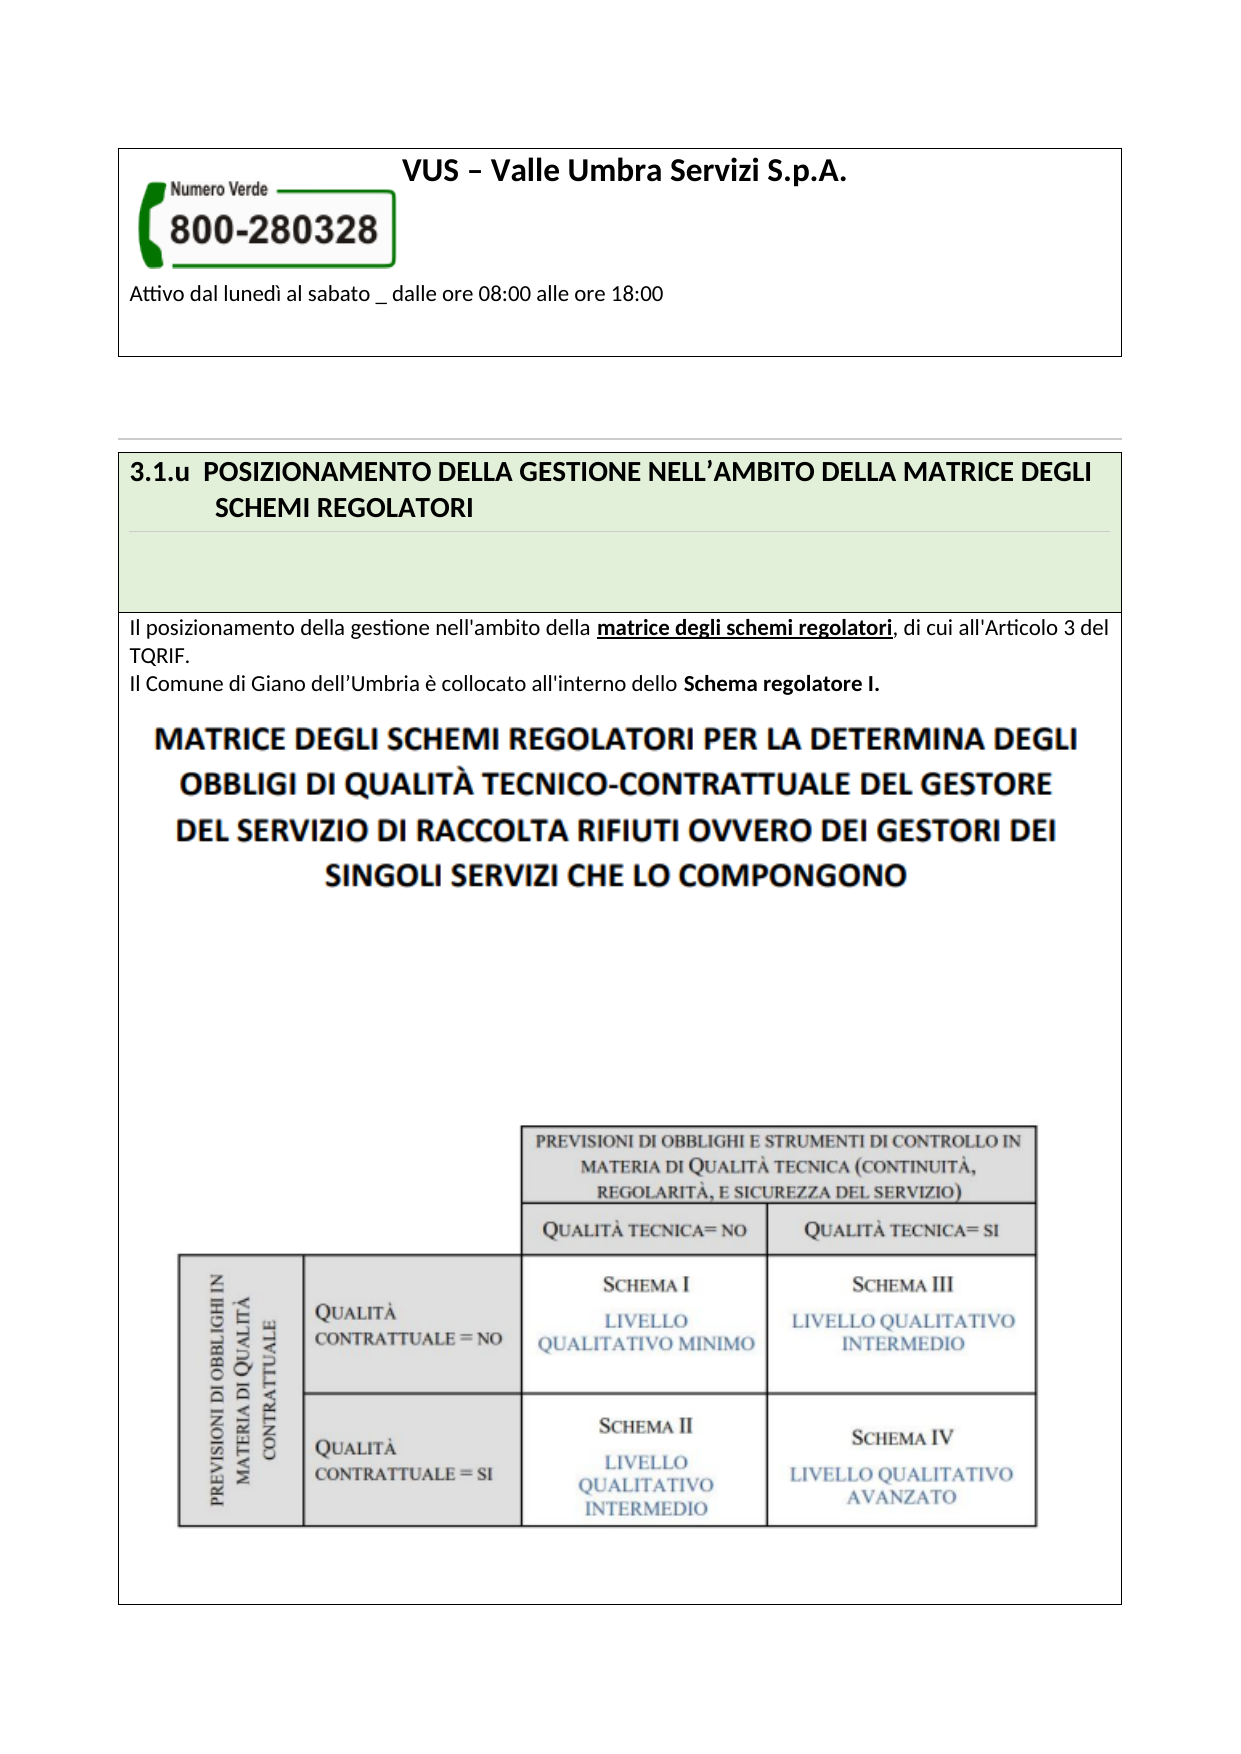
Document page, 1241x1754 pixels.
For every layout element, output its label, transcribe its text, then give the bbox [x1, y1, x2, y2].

table_cell Il posizionamento della gestione nell'ambito della matrice degli schemi regolatori, di cui all'Articolo 3 del TQRIF. Il Comune di Giano dell’Umbria è collocato all'interno dello Schema regolatore I. [1110, 613, 1121, 1604]
table_cell Il posizionamento della gestione nell'ambito della matrice degli schemi regolatori, di cui all'Articolo 3 del TQRIF. Il Comune di Giano dell’Umbria è collocato all'interno dello Schema regolatore I. [119, 613, 129, 1604]
table_header 3.1.u POSIZIONAMENTO DELLA GESTIONE NELL’AMBITO DELLA MATRICE DEGLI SCHEMI REGOLATORI [119, 453, 1121, 612]
table_cell VUS – Valle Umbra Servizi S.p.A. Attivo dal lunedì al sabato _ dalle ore 08:00 alle ore 18:00 [119, 149, 1121, 356]
